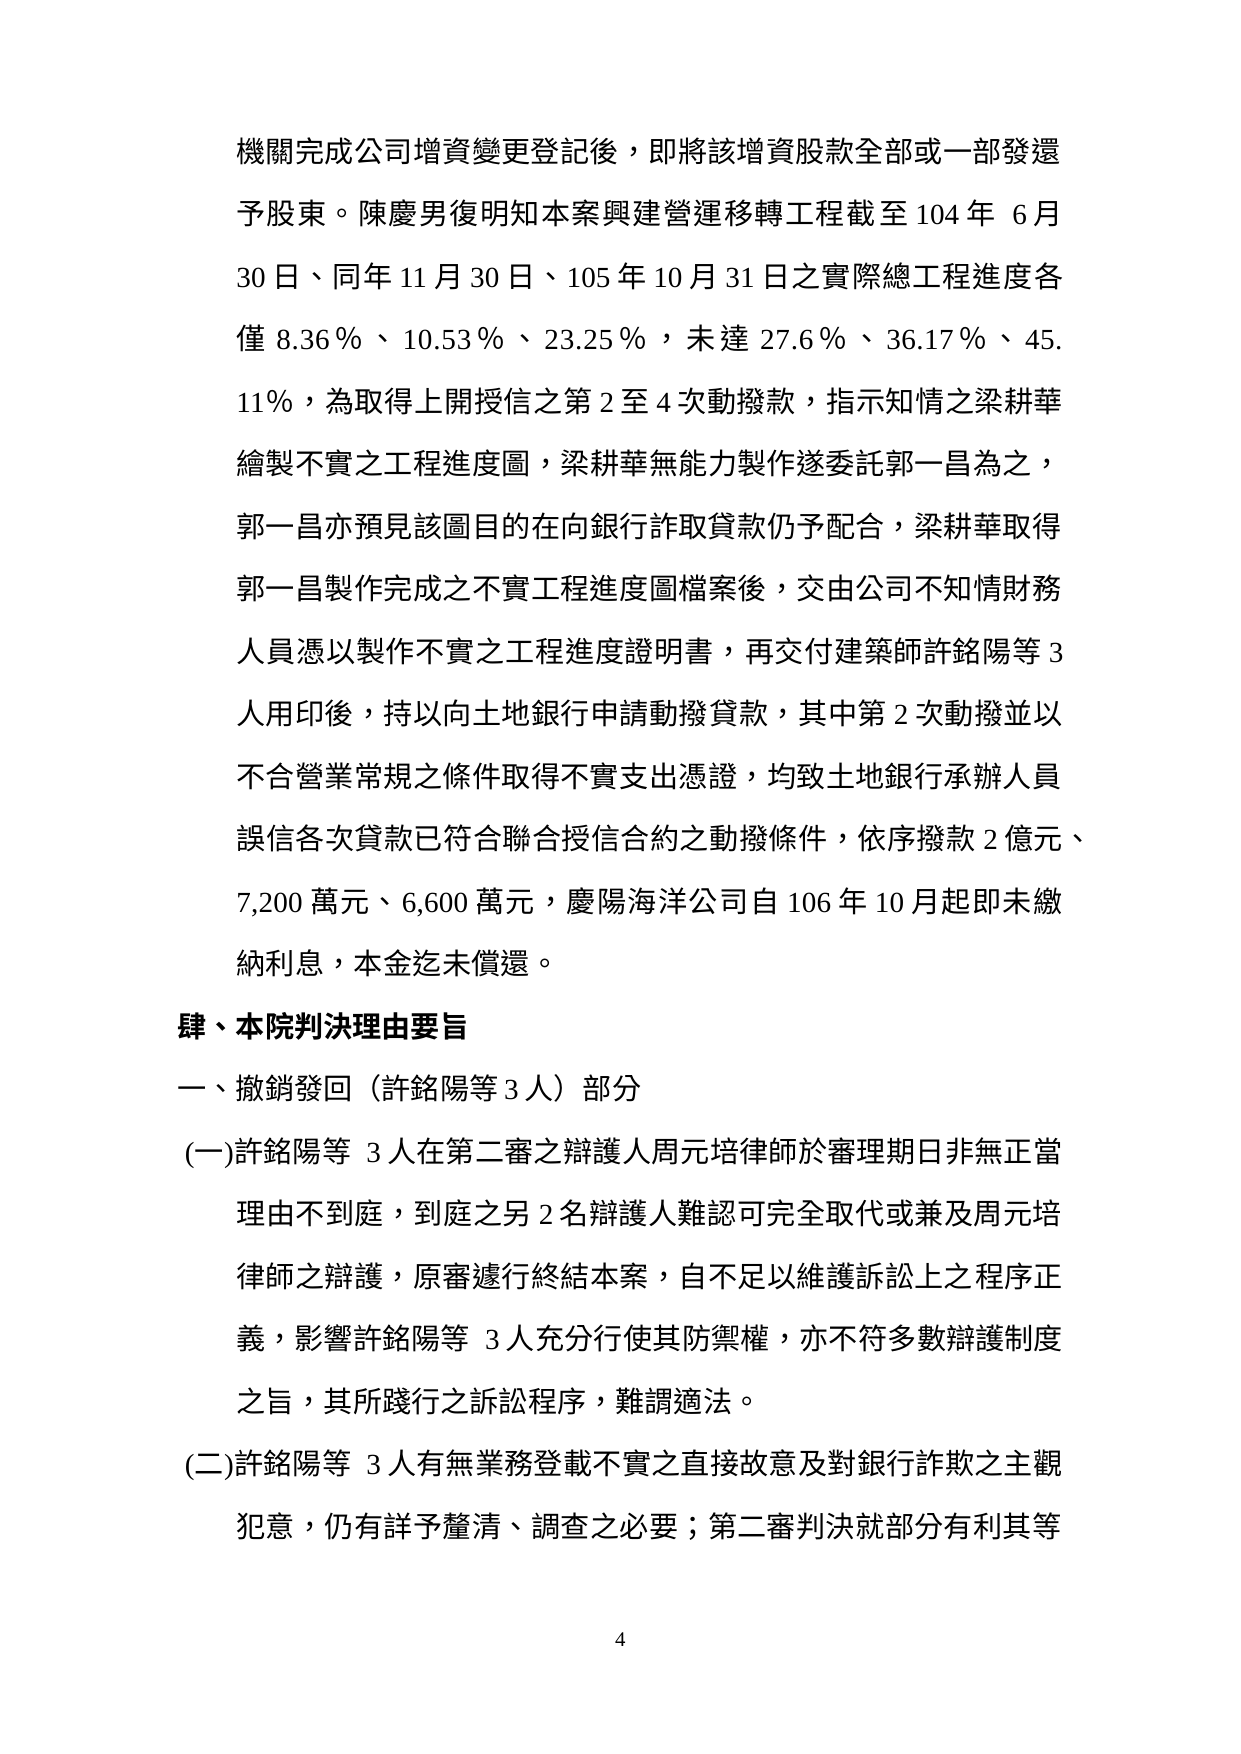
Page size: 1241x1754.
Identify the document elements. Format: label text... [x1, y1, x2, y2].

text 一、撤銷發回（許銘陽等3人）部分 [177, 1045, 1063, 1108]
text 肆、本院判決理由要旨 [177, 983, 1063, 1045]
text (二)許銘陽等 3人有無業務登載不實之直接故意及對銀行詐欺之主觀犯意，仍有詳予釐清、調查之必要；第二審判決就部分有利其等 [177, 1420, 1063, 1545]
text 陳慶男擔任負責人之慶陽海洋公司因「國立海洋科技博物館興建營運移轉(OT+BOT)案」，與土地銀行等 5家聯貸銀行簽訂新臺幣（下同）9.5億元（包括7.5億元之工程融資款）之聯合授信合約，為履行該授信合約實收資本額應達 6億元之承諾，辦理 1.5億元之現金增資，由股東慶富造船股份有限公司等4公司認購並將出資股款各 3,750萬元匯入專戶，於會計師查核簽證並向主管機關完成公司增資變更登記後，即將該增資股款全部或一部發還予股東。陳慶男復明知本案興建營運移轉工程截至104年 6月30日、同年11月30日、105年10月31日之實際總工程進度各僅8.36％、10.53％、23.25％，未達27.6％、36.17％、45. 11％，為取得上開授信之第2至4次動撥款，指示知情之梁耕華繪製不實之工程進度圖，梁耕華無能力製作遂委託郭一昌為之，郭一昌亦預見該圖目的在向銀行詐取貸款仍予配合，梁耕華取得郭一昌製作完成之不實工程進度圖檔案後，交由公司不知情財務人員憑以製作不實之工程進度證明書，再交付建築師許銘陽等3 人用印後，持以向土地銀行申請動撥貸款，其中第2次動撥並以不合營業常規之條件取得不實支出憑證，均致土地銀行承辦人員誤信各次貸款已符合聯合授信合約之動撥條件，依序撥款2億元、7,200萬元、6,600萬元，慶陽海洋公司自106年10月起即未繳納利息，本金迄未償還。 [236, 108, 1063, 983]
text (一)許銘陽等 3人在第二審之辯護人周元培律師於審理期日非無正當理由不到庭，到庭之另2名辯護人難認可完全取代或兼及周元培律師之辯護，原審遽行終結本案，自不足以維護訴訟上之程序正義，影響許銘陽等 3人充分行使其防禦權，亦不符多數辯護制度之旨，其所踐行之訴訟程序，難謂適法。 [177, 1108, 1063, 1420]
